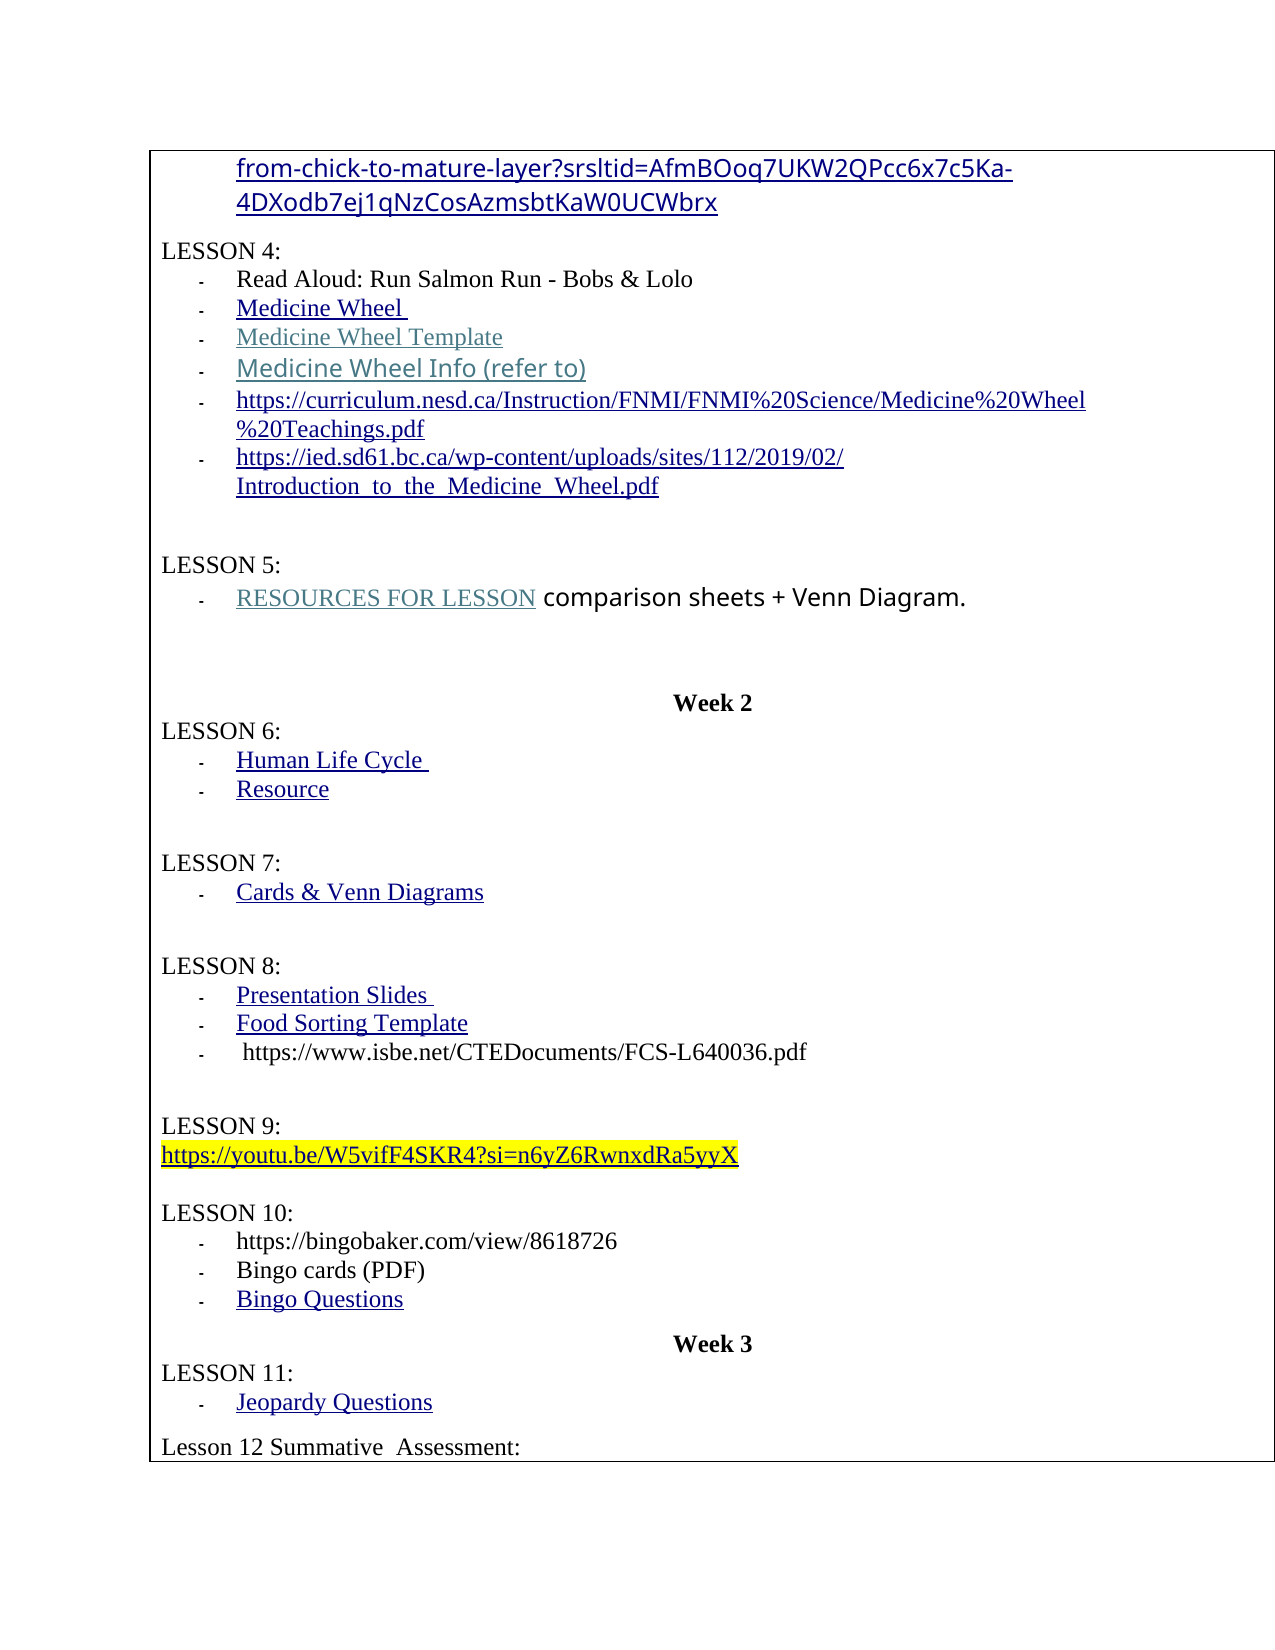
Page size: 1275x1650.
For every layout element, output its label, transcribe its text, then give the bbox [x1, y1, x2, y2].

table_cell from-chick-to-mature-layer?srsltid=AfmBOoq7UKW2QPcc6x7c5Ka-4DXodb7ej1qNzCosAzmsbtKaW0UCWbrx LESSON 4: Read Aloud: Run Salmon Run - Bobs & Lolo Medicine Wheel Medicine Wheel Template Medicine Wheel Info (refer to) https://curriculum.nesd.ca/Instruction/FNMI/FNMI%20Science/Medicine%20Wheel%20Teachings.pdf https://ied.sd61.bc.ca/wp-content/uploads/sites/112/2019/02/Introduction_to_the_Medicine_Wheel.pdf LESSON 5: RESOURCES FOR LESSON comparison sheets + Venn Diagram. Week 2 LESSON 6: Human Life Cycle Resource LESSON 7: Cards & Venn Diagrams LESSON 8: Presentation Slides Food Sorting Template https://www.isbe.net/CTEDocuments/FCS-L640036.pdf LESSON 9: https://youtu.be/W5vifF4SKR4?si=n6yZ6RwnxdRa5yyX LESSON 10: https://bingobaker.com/view/8618726 Bingo cards (PDF) Bingo Questions Week 3 LESSON 11: Jeopardy Questions Lesson 12 Summative Assessment: [151, 151, 1274, 1461]
